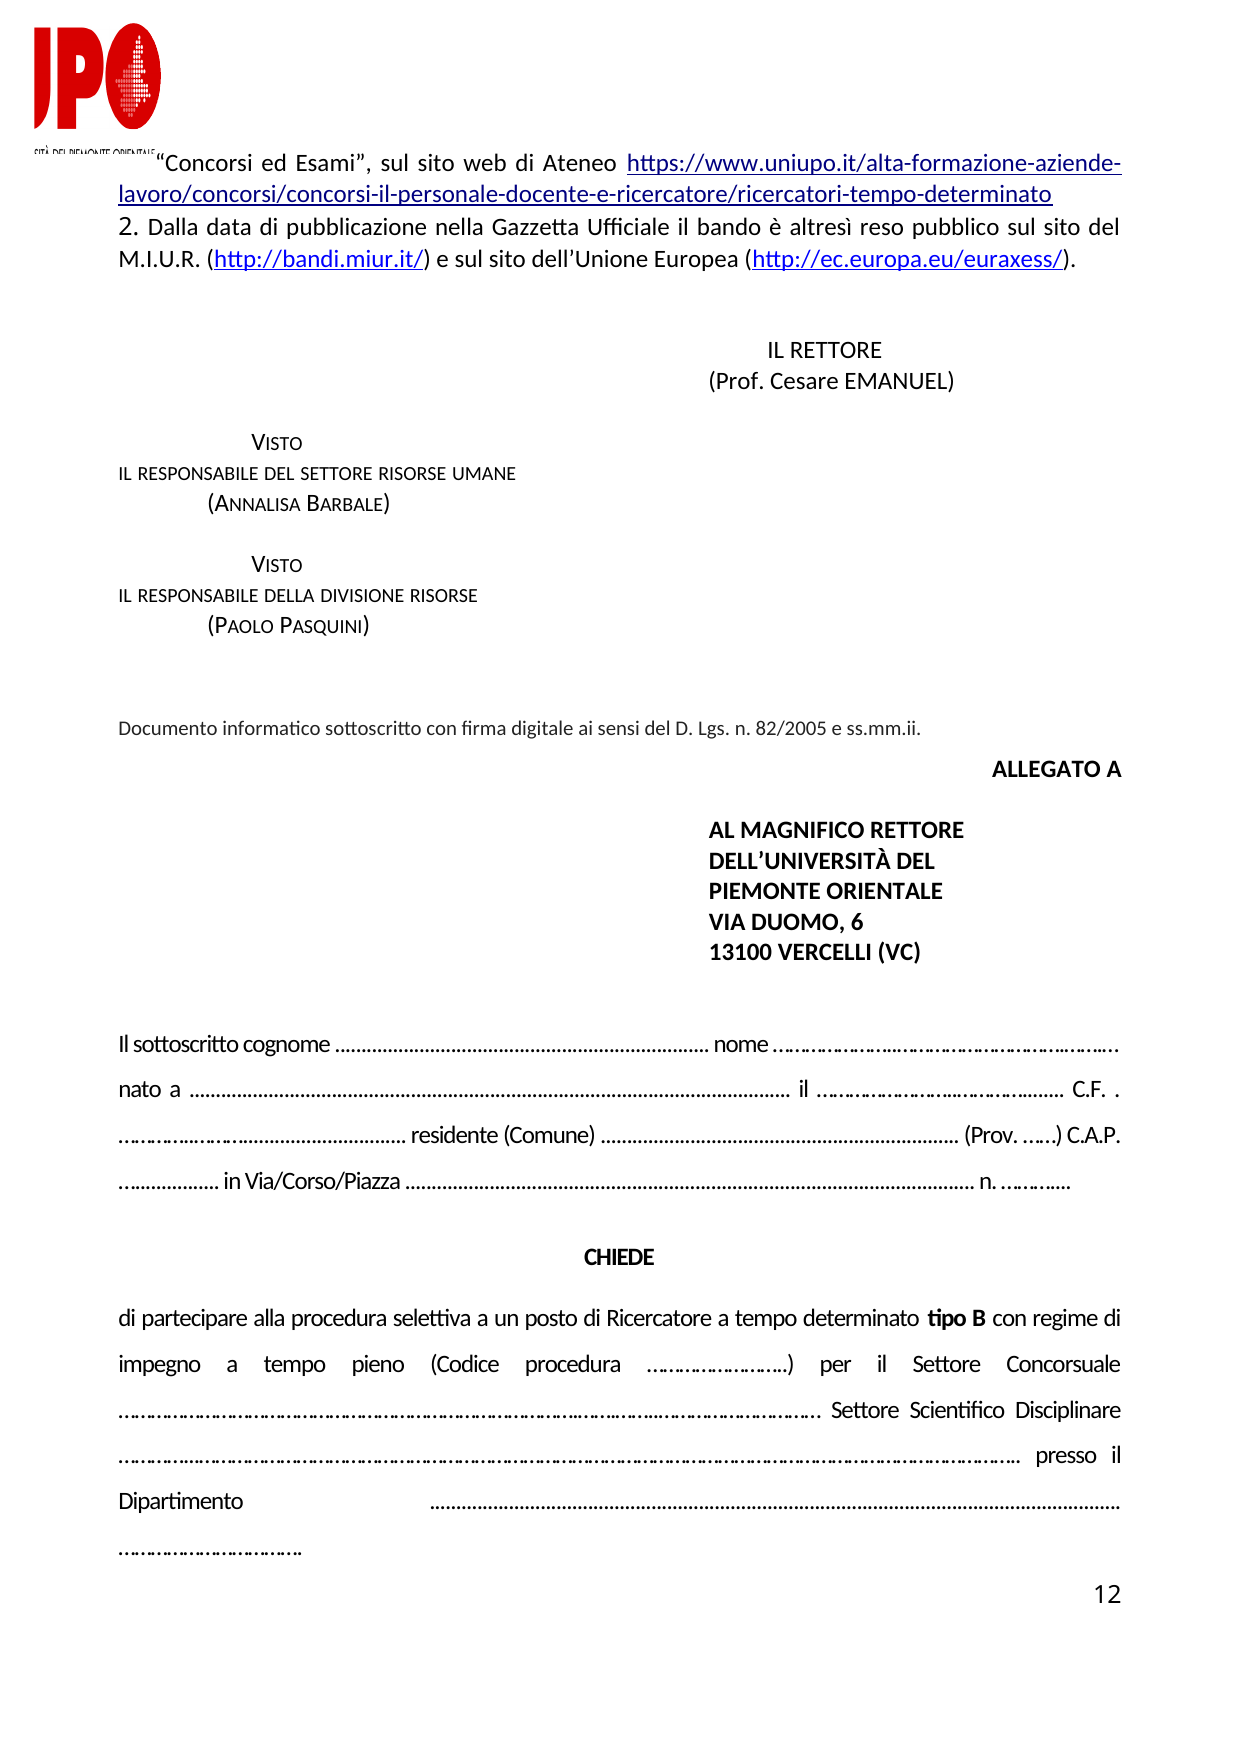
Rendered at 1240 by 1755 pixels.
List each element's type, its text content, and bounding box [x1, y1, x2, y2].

list Dalla data di pubblicazione nella Gazzetta Ufficiale il bando è altresì reso pubblico sul sito del M.I.U.R. (http://bandi.miur.it/) e sul sito dell’Unione Europea (http://ec.europa.eu/euraxess/). [118, 209, 1121, 273]
text Visto [118, 426, 399, 456]
text (Annalisa Barbale) [118, 487, 1121, 517]
text (Paolo Pasquini) [118, 609, 1121, 639]
text VIA DUOMO, 6 [709, 906, 1121, 936]
text CHIEDE [118, 1241, 1121, 1272]
list “Concorsi ed Esami”, sul sito web di Ateneo https://www.uniupo.it/alta-formazione-aziende-lavoro/concorsi/concorsi-il-personale-docente-e-ricercatore/ricercatori-tempo-determinato [118, 148, 1121, 209]
text Il sottoscritto cognome ....................................................................... nome …………………..………………………….…….… [118, 1028, 1121, 1058]
text AL MAGNIFICO RETTORE [709, 814, 1121, 845]
text ALLEGATO A [118, 753, 1121, 784]
text Visto [118, 548, 340, 578]
text 13100 VERCELLI (VC) [709, 936, 1121, 967]
text nato a .................................................................................................................. il ……………………..…………........ C.F. .…………..………............................... residente (Comune) .................................................................... (Prov. ……) C.A.P.…................ in Via/Corso/Piazza ............................................................................................................ n. ……….... [118, 1074, 1121, 1196]
text DELL’UNIVERSITÀ DEL [709, 845, 1121, 875]
text Documento informatico sottoscritto con firma digitale ai sensi del D. Lgs. n. 82/2005 e ss.mm.ii. [118, 715, 1121, 741]
text il responsabile del settore risorse umane [118, 456, 1121, 487]
text IL RETTORE (Prof. Cesare EMANUEL) [708, 334, 1121, 395]
text di partecipare alla procedura selettiva a un posto di Ricercatore a tempo determinato tipo B con regime di impegno a tempo pieno (Codice procedura ……………………..) per il Settore Concorsuale ………………………………………………………………………….…….……..………………………… Settore Scientifico Disciplinare …………...…………………………………………………………………………………………………………………………………….. presso il Dipartimento ...................................................................................................................................……………………………. [118, 1302, 1121, 1562]
text PIEMONTE ORIENTALE [709, 875, 1121, 906]
text il responsabile della divisione risorse [118, 578, 1121, 609]
